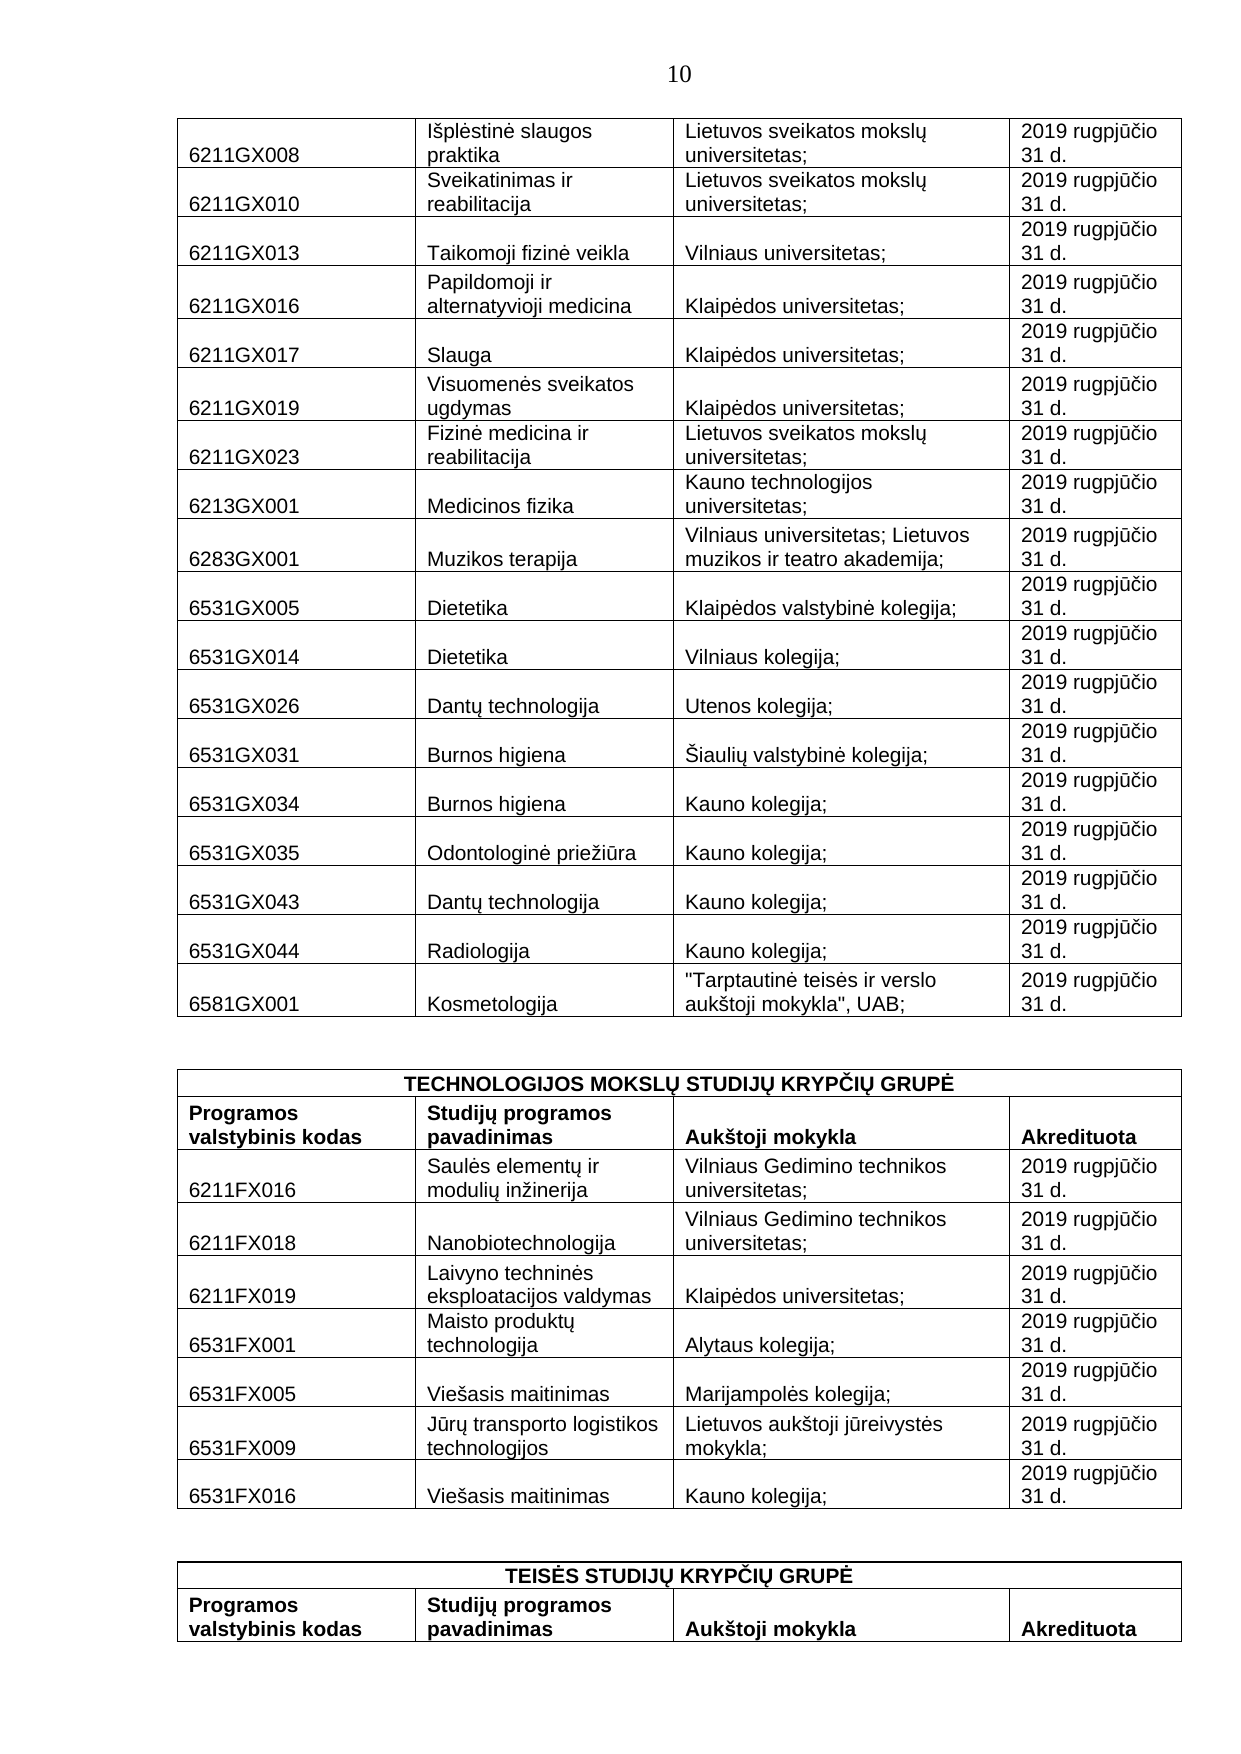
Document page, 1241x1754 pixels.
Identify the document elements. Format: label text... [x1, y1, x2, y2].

table_cell [674, 1535, 1009, 1561]
table_cell 2019 rugpjūčio 31 d. [1010, 915, 1181, 963]
table_cell TEISĖS STUDIJŲ KRYPČIŲ GRUPĖ [178, 1563, 1181, 1588]
table_cell [1010, 1535, 1181, 1561]
table_cell Fizinė medicina ir reabilitacija [416, 421, 673, 469]
table_cell Programos valstybinis kodas [178, 1589, 415, 1641]
table_cell Aukštoji mokykla [674, 1589, 1009, 1641]
table_cell [1010, 1017, 1181, 1043]
table_cell 6211FX016 [178, 1150, 415, 1202]
table_cell 2019 rugpjūčio 31 d. [1010, 964, 1181, 1016]
table_cell 6531GX014 [178, 621, 415, 669]
table_cell Visuomenės sveikatos ugdymas [416, 368, 673, 420]
table_cell Laivyno techninės eksploatacijos valdymas [416, 1256, 673, 1308]
table_cell Marijampolės kolegija; [674, 1358, 1009, 1406]
table_cell Išplėstinė slaugos praktika [416, 119, 673, 167]
table_cell 6531FX001 [178, 1309, 415, 1357]
table_cell 6531GX005 [178, 572, 415, 620]
table_cell Utenos kolegija; [674, 670, 1009, 718]
table_cell 2019 rugpjūčio 31 d. [1010, 1460, 1181, 1508]
table_cell Maisto produktų technologija [416, 1309, 673, 1357]
table_cell Studijų programos pavadinimas [416, 1097, 673, 1149]
table_cell Lietuvos aukštoji jūreivystės mokykla; [674, 1407, 1009, 1459]
table_cell Klaipėdos universitetas; [674, 1256, 1009, 1308]
table_cell Viešasis maitinimas [416, 1358, 673, 1406]
table_cell Slauga [416, 319, 673, 367]
table_cell 2019 rugpjūčio 31 d. [1010, 266, 1181, 318]
table_cell Klaipėdos universitetas; [674, 319, 1009, 367]
table_cell Saulės elementų ir modulių inžinerija [416, 1150, 673, 1202]
table_cell Kauno kolegija; [674, 768, 1009, 816]
table_cell [416, 1043, 674, 1069]
table_cell Sveikatinimas ir reabilitacija [416, 168, 673, 216]
table_cell 2019 rugpjūčio 31 d. [1010, 168, 1181, 216]
table_cell Vilniaus universitetas; Lietuvos muzikos ir teatro akademija; [674, 519, 1009, 571]
table_cell 2019 rugpjūčio 31 d. [1010, 572, 1181, 620]
table_cell [674, 1509, 1009, 1535]
table_cell 2019 rugpjūčio 31 d. [1010, 670, 1181, 718]
table_cell Lietuvos sveikatos mokslų universitetas; [674, 421, 1009, 469]
table_cell 6211FX019 [178, 1256, 415, 1308]
table_cell 2019 rugpjūčio 31 d. [1010, 768, 1181, 816]
table_cell Klaipėdos valstybinė kolegija; [674, 572, 1009, 620]
table_cell Kauno kolegija; [674, 1460, 1009, 1508]
table_cell 2019 rugpjūčio 31 d. [1010, 866, 1181, 914]
table_cell Programos valstybinis kodas [178, 1097, 415, 1149]
table_cell Nanobiotechnologija [416, 1203, 673, 1255]
table_cell 2019 rugpjūčio 31 d. [1010, 421, 1181, 469]
table_cell 2019 rugpjūčio 31 d. [1010, 1358, 1181, 1406]
table_cell 2019 rugpjūčio 31 d. [1010, 1150, 1181, 1202]
table_cell Muzikos terapija [416, 519, 673, 571]
table_cell 6211GX019 [178, 368, 415, 420]
table_cell Vilniaus Gedimino technikos universitetas; [674, 1203, 1009, 1255]
table_cell Aukštoji mokykla [674, 1097, 1009, 1149]
table_cell [1010, 1509, 1181, 1535]
table_cell 6531FX005 [178, 1358, 415, 1406]
table_cell Papildomoji ir alternatyvioji medicina [416, 266, 673, 318]
table_cell Kosmetologija [416, 964, 673, 1016]
table_cell 2019 rugpjūčio 31 d. [1010, 217, 1181, 265]
table_cell 6531GX031 [178, 719, 415, 767]
table_cell TECHNOLOGIJOS MOKSLŲ STUDIJŲ KRYPČIŲ GRUPĖ [178, 1070, 1181, 1096]
table_cell 6211GX016 [178, 266, 415, 318]
table_cell 6211GX017 [178, 319, 415, 367]
table_cell Burnos higiena [416, 768, 673, 816]
table_cell [416, 1535, 674, 1561]
table_cell 6531FX009 [178, 1407, 415, 1459]
table_cell 6283GX001 [178, 519, 415, 571]
table_cell 2019 rugpjūčio 31 d. [1010, 1309, 1181, 1357]
table_cell 6211GX010 [178, 168, 415, 216]
table_cell 2019 rugpjūčio 31 d. [1010, 1203, 1181, 1255]
table_cell 6531GX026 [178, 670, 415, 718]
table_cell Akredituota [1010, 1097, 1181, 1149]
table_cell Klaipėdos universitetas; [674, 266, 1009, 318]
table_cell 6211GX013 [178, 217, 415, 265]
table_cell Lietuvos sveikatos mokslų universitetas; [674, 168, 1009, 216]
table_cell [177, 1509, 416, 1535]
table_cell [416, 1017, 674, 1043]
table_cell Medicinos fizika [416, 470, 673, 518]
table_cell 2019 rugpjūčio 31 d. [1010, 817, 1181, 865]
table_cell 2019 rugpjūčio 31 d. [1010, 470, 1181, 518]
table_cell 6211GX023 [178, 421, 415, 469]
table_cell 2019 rugpjūčio 31 d. [1010, 368, 1181, 420]
table_cell 6531GX034 [178, 768, 415, 816]
table_cell 6531GX044 [178, 915, 415, 963]
table_cell Dantų technologija [416, 866, 673, 914]
table_cell Viešasis maitinimas [416, 1460, 673, 1508]
table_cell "Tarptautinė teisės ir verslo aukštoji mokykla", UAB; [674, 964, 1009, 1016]
table_cell 2019 rugpjūčio 31 d. [1010, 719, 1181, 767]
table_cell Akredituota [1010, 1589, 1181, 1641]
table_cell 2019 rugpjūčio 31 d. [1010, 1407, 1181, 1459]
table_cell Dantų technologija [416, 670, 673, 718]
table_cell [177, 1535, 416, 1561]
table_cell Odontologinė priežiūra [416, 817, 673, 865]
table_cell [177, 1043, 416, 1069]
table_cell 2019 rugpjūčio 31 d. [1010, 621, 1181, 669]
table_cell Kauno kolegija; [674, 817, 1009, 865]
table_cell 6531FX016 [178, 1460, 415, 1508]
table_cell Klaipėdos universitetas; [674, 368, 1009, 420]
table_cell 6531GX043 [178, 866, 415, 914]
table_cell 2019 rugpjūčio 31 d. [1010, 1256, 1181, 1308]
table_cell 6531GX035 [178, 817, 415, 865]
table_cell Lietuvos sveikatos mokslų universitetas; [674, 119, 1009, 167]
table_cell Vilniaus kolegija; [674, 621, 1009, 669]
table_cell 6211GX008 [178, 119, 415, 167]
table_cell 6581GX001 [178, 964, 415, 1016]
table_cell [416, 1509, 674, 1535]
table_cell 2019 rugpjūčio 31 d. [1010, 119, 1181, 167]
table_cell [177, 1017, 416, 1043]
table_cell Dietetika [416, 572, 673, 620]
table_cell Kauno technologijos universitetas; [674, 470, 1009, 518]
table_cell Kauno kolegija; [674, 866, 1009, 914]
table_cell Šiaulių valstybinė kolegija; [674, 719, 1009, 767]
table_cell 6213GX001 [178, 470, 415, 518]
table_cell 2019 rugpjūčio 31 d. [1010, 519, 1181, 571]
table_cell Dietetika [416, 621, 673, 669]
table_cell Studijų programos pavadinimas [416, 1589, 673, 1641]
table_cell 2019 rugpjūčio 31 d. [1010, 319, 1181, 367]
table_cell Kauno kolegija; [674, 915, 1009, 963]
table_cell Burnos higiena [416, 719, 673, 767]
table_cell Alytaus kolegija; [674, 1309, 1009, 1357]
table_cell Vilniaus Gedimino technikos universitetas; [674, 1150, 1009, 1202]
table_cell [674, 1017, 1009, 1043]
table_cell Jūrų transporto logistikos technologijos [416, 1407, 673, 1459]
table_cell [674, 1043, 1009, 1069]
table_cell [1010, 1043, 1181, 1069]
table_cell Radiologija [416, 915, 673, 963]
table_cell Vilniaus universitetas; [674, 217, 1009, 265]
table_cell Taikomoji fizinė veikla [416, 217, 673, 265]
table_cell 6211FX018 [178, 1203, 415, 1255]
